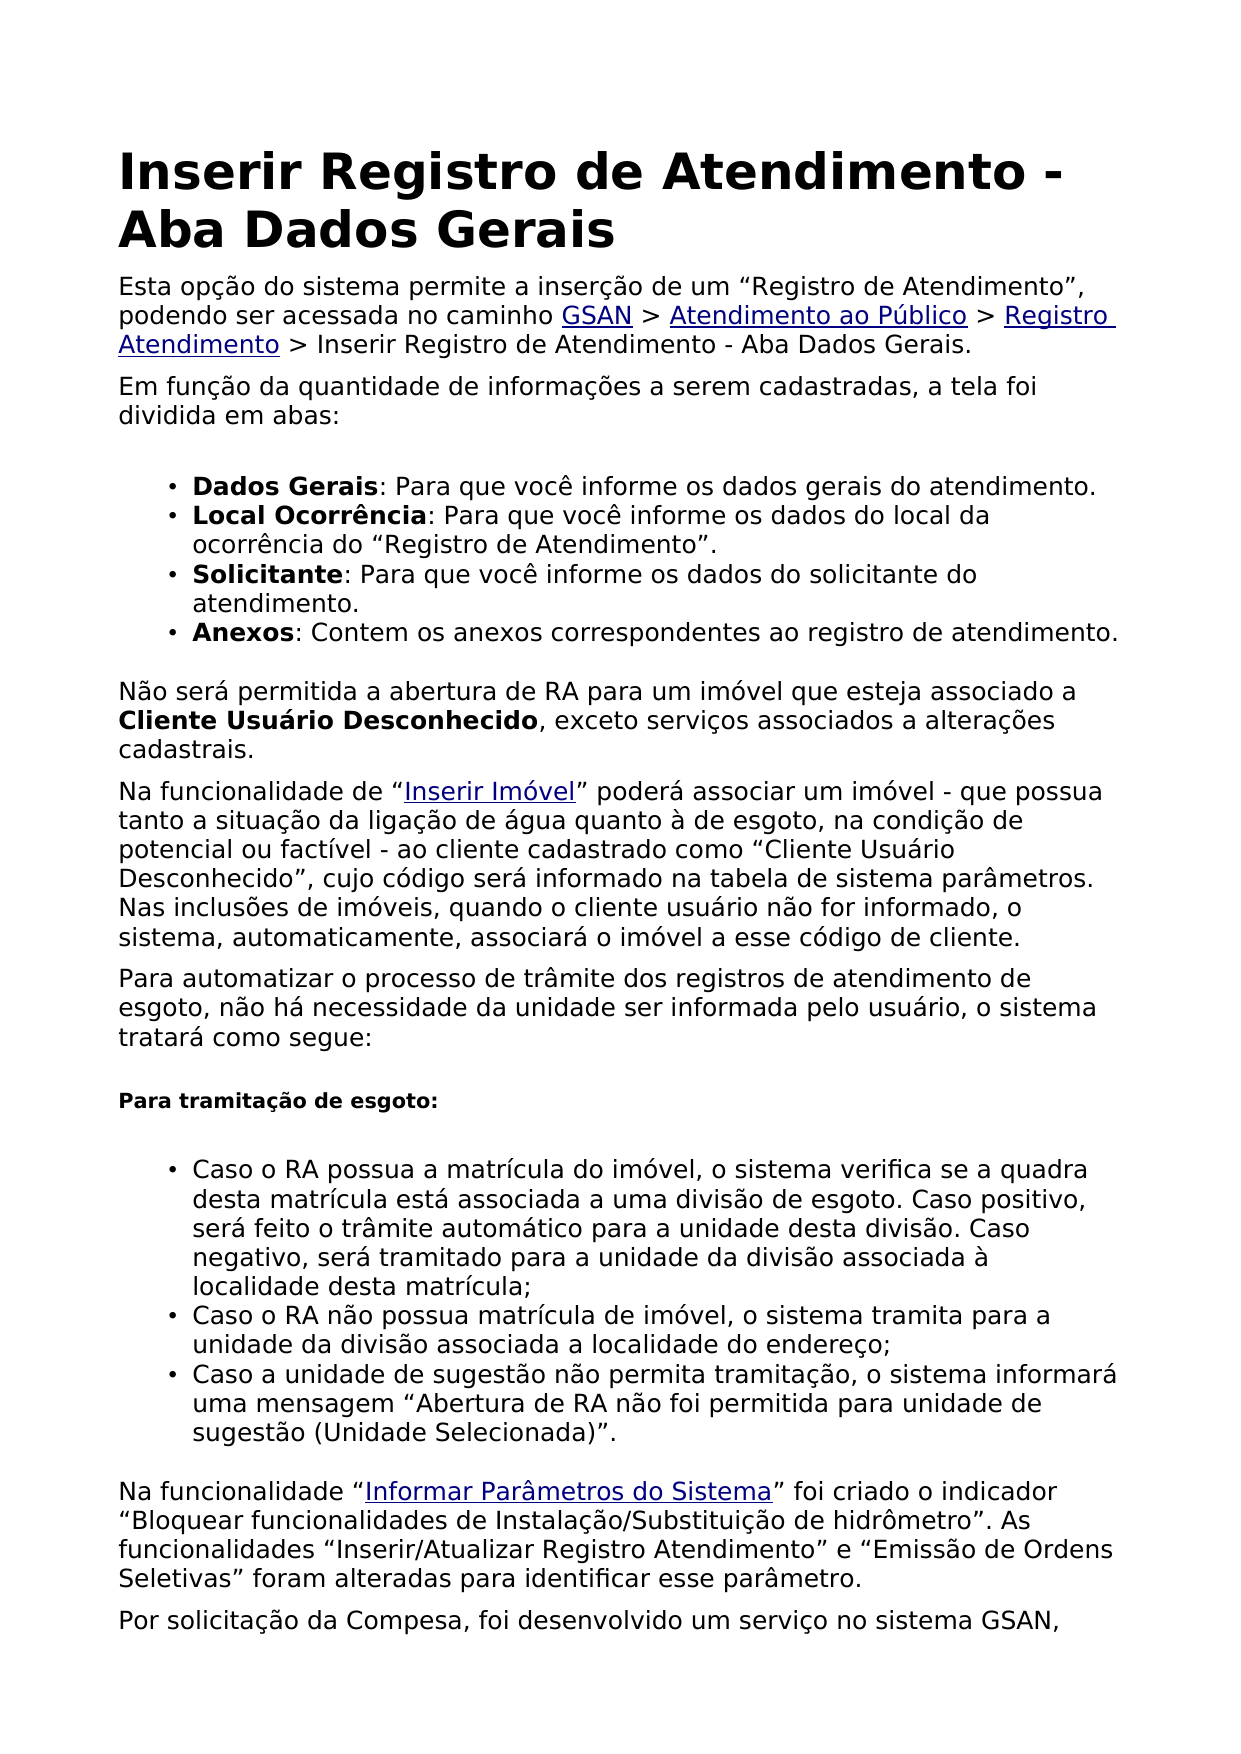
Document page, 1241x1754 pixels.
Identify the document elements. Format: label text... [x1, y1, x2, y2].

subtitle Para tramitação de esgoto: [118, 1089, 1122, 1114]
list Local Ocorrência: Para que você informe os dados do local da ocorrência do “Registro de Atendimento”. [177, 502, 1122, 560]
text Para automatizar o processo de trâmite dos registros de atendimento de esgoto, não há necessidade da unidade ser informada pelo usuário, o sistema tratará como segue: [118, 964, 1122, 1052]
list Caso o RA possua a matrícula do imóvel, o sistema verifica se a quadra desta matrícula está associada a uma divisão de esgoto. Caso positivo, será feito o trâmite automático para a unidade desta divisão. Caso negativo, será tramitado para a unidade da divisão associada à localidade desta matrícula; [177, 1156, 1122, 1301]
list Caso a unidade de sugestão não permita tramitação, o sistema informará uma mensagem “Abertura de RA não foi permitida para unidade de sugestão (Unidade Selecionada)”. [177, 1360, 1122, 1447]
text Na funcionalidade “Informar Parâmetros do Sistema” foi criado o indicador “Bloquear funcionalidades de Instalação/Substituição de hidrômetro”. As funcionalidades “Inserir/Atualizar Registro Atendimento” e “Emissão de Ordens Seletivas” foram alteradas para identificar esse parâmetro. [118, 1477, 1122, 1593]
list Anexos: Contem os anexos correspondentes ao registro de atendimento. [177, 618, 1122, 647]
list Dados Gerais: Para que você informe os dados gerais do atendimento. [177, 472, 1122, 502]
list Solicitante: Para que você informe os dados do solicitante do atendimento. [177, 560, 1122, 618]
subtitle Inserir Registro de Atendimento - Aba Dados Gerais [118, 143, 1122, 259]
text Por solicitação da Compesa, foi desenvolvido um serviço no sistema GSAN, [118, 1606, 1122, 1635]
text Esta opção do sistema permite a inserção de um “Registro de Atendimento”, podendo ser acessada no caminho GSAN > Atendimento ao Público > Registro Atendimento > Inserir Registro de Atendimento - Aba Dados Gerais. [118, 272, 1122, 359]
text Na funcionalidade de “Inserir Imóvel” poderá associar um imóvel - que possua tanto a situação da ligação de água quanto à de esgoto, na condição de potencial ou factível - ao cliente cadastrado como “Cliente Usuário Desconhecido”, cujo código será informado na tabela de sistema parâmetros. Nas inclusões de imóveis, quando o cliente usuário não for informado, o sistema, automaticamente, associará o imóvel a esse código de cliente. [118, 777, 1122, 952]
text Em função da quantidade de informações a serem cadastradas, a tela foi dividida em abas: [118, 372, 1122, 430]
list Caso o RA não possua matrícula de imóvel, o sistema tramita para a unidade da divisão associada a localidade do endereço; [177, 1301, 1122, 1360]
text Não será permitida a abertura de RA para um imóvel que esteja associado a Cliente Usuário Desconhecido, exceto serviços associados a alterações cadastrais. [118, 677, 1122, 764]
